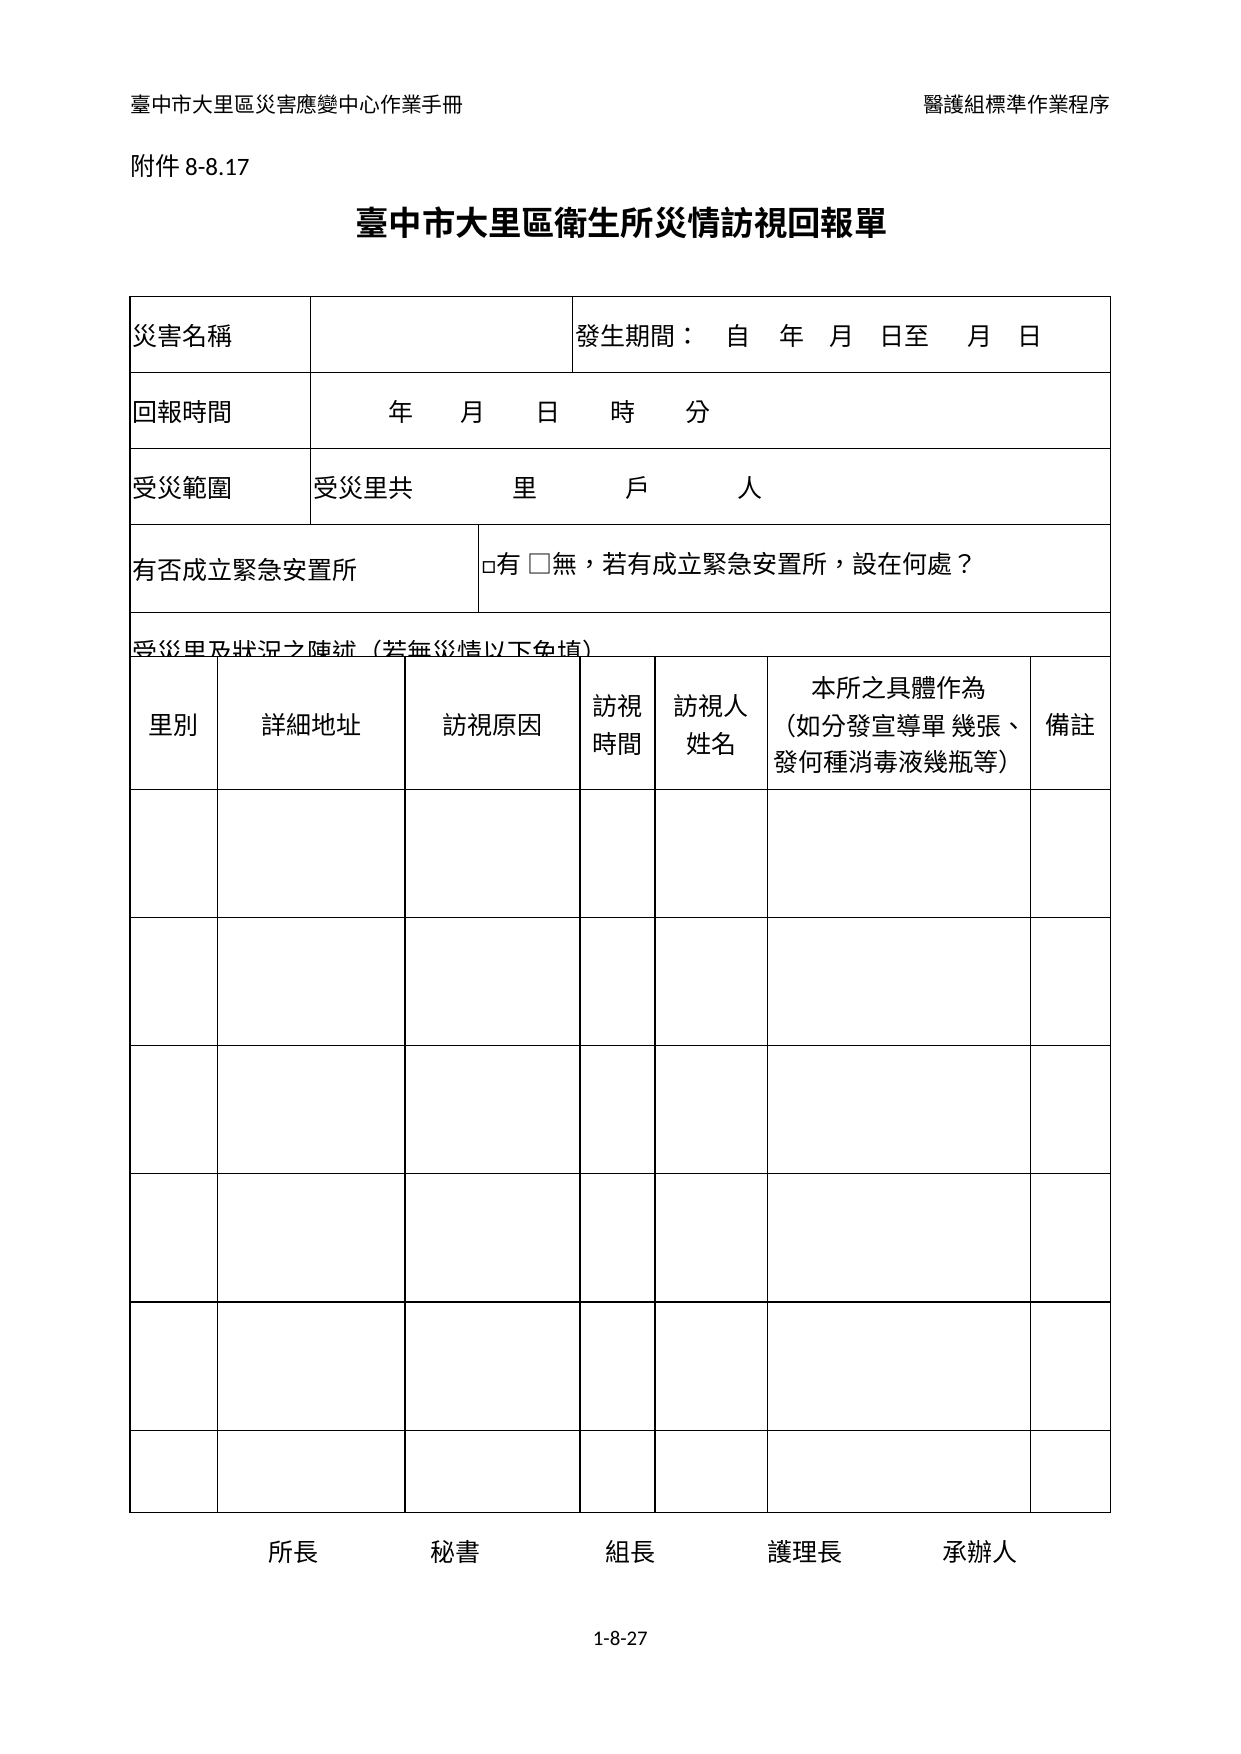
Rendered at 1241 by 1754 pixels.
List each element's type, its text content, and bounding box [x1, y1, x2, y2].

table_cell [406, 1431, 579, 1512]
table_cell 受災範圍 [131, 449, 310, 524]
table_cell [131, 790, 217, 917]
table_cell [768, 1046, 1030, 1173]
text 附件8-8.17 [130, 146, 1112, 183]
table_cell 年 月 日 時 分 [311, 373, 1110, 448]
table_cell [1031, 790, 1110, 917]
table_header [311, 297, 572, 372]
table_cell [581, 1174, 654, 1301]
table_cell 訪視人 姓名 [656, 657, 767, 789]
table_cell [768, 790, 1030, 917]
table_cell [656, 790, 767, 917]
table_cell 訪視 時間 [581, 657, 654, 789]
table_cell 受災里及狀況之陳述（若無災情以下免填） [131, 613, 1110, 656]
table_cell [218, 790, 404, 917]
table_cell [218, 918, 404, 1045]
table_cell [656, 1431, 767, 1512]
table_cell 訪視原因 [406, 657, 579, 789]
table_cell [1031, 1431, 1110, 1512]
table_header 災害名稱 [131, 297, 310, 372]
table_cell [581, 1303, 654, 1429]
table_cell [1031, 1303, 1110, 1429]
table_cell [656, 1303, 767, 1429]
table_cell [656, 1174, 767, 1301]
table_cell 回報時間 [131, 373, 310, 448]
table_cell [131, 918, 217, 1045]
table_cell [218, 1046, 404, 1173]
table_cell [131, 1431, 217, 1512]
text 臺中市大里區衛生所災情訪視回報單 [130, 183, 1112, 258]
table_cell [581, 1431, 654, 1512]
table_cell [131, 1174, 217, 1301]
table_cell 詳細地址 [218, 657, 404, 789]
table_cell [1031, 918, 1110, 1045]
table_cell [406, 1046, 579, 1173]
table_cell [131, 1303, 217, 1429]
table_cell [218, 1303, 404, 1429]
table_cell [1031, 1174, 1110, 1301]
table_cell [768, 1303, 1030, 1429]
table_cell [406, 1303, 579, 1429]
table_cell [406, 1174, 579, 1301]
table_cell [656, 1046, 767, 1173]
table_cell [656, 918, 767, 1045]
table_cell 本所之具體作為 （如分發宣導單 幾張、發何種消毒液幾瓶等） [768, 657, 1030, 789]
table_cell [406, 790, 579, 917]
table_cell [581, 1046, 654, 1173]
table_cell 有否成立緊急安置所 [131, 525, 478, 612]
table_cell [768, 1174, 1030, 1301]
table_cell [131, 1046, 217, 1173]
table_cell [1031, 1046, 1110, 1173]
table_header 發生期間： 自 年 月 日至 月 日 [573, 297, 1110, 372]
table_cell [768, 918, 1030, 1045]
table_cell 備註 [1031, 657, 1110, 789]
table_cell 受災里共 里 戶 人 [311, 449, 1110, 524]
table_cell □有 □無，若有成立緊急安置所，設在何處？ [479, 525, 1110, 612]
table_cell 里別 [131, 657, 217, 789]
text 所長 秘書 組長 護理長 承辦人 [269, 1513, 1112, 1588]
table_cell [218, 1431, 404, 1512]
table_cell [218, 1174, 404, 1301]
table_cell [581, 790, 654, 917]
table_cell [768, 1431, 1030, 1512]
table_cell [581, 918, 654, 1045]
table_cell [406, 918, 579, 1045]
